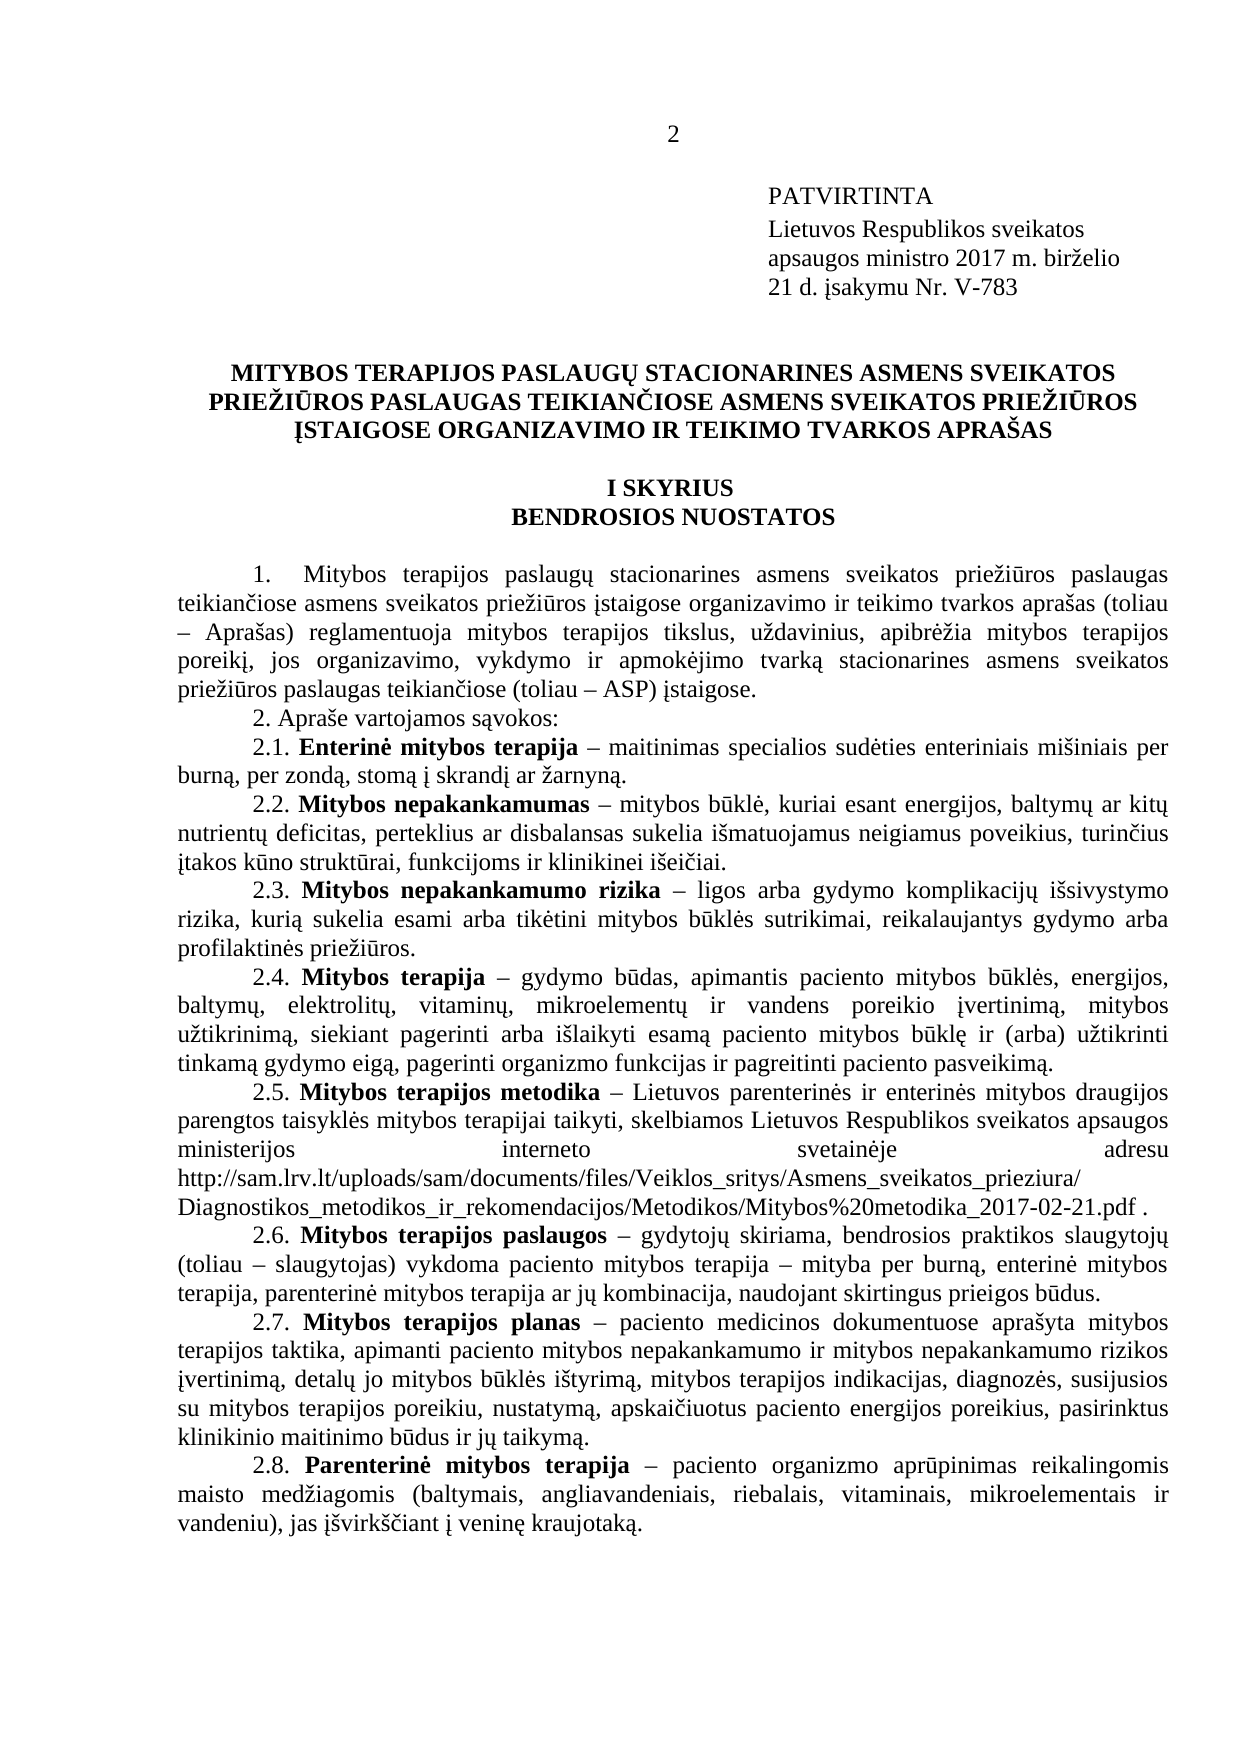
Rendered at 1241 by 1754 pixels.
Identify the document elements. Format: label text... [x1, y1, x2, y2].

text MITYBOS TERAPIJOS PASLAUGŲ STACIONARINES ASMENS SVEIKATOS PRIEŽIŪROS PASLAUGAS TEIKIANČIOSE ASMENS SVEIKATOS PRIEŽIŪROS ĮSTAIGOSE ORGANIZAVIMO IR TEIKIMO TVARKOS APRAŠAS [177, 358, 1169, 444]
text 2.2. Mitybos nepakankamumas – mitybos būklė, kuriai esant energijos, baltymų ar kitų nutrientų deficitas, perteklius ar disbalansas sukelia išmatuojamus neigiamus poveikius, turinčius įtakos kūno struktūrai, funkcijoms ir klinikinei išeičiai. [177, 789, 1169, 875]
text PATVIRTINTA [768, 181, 1169, 209]
text Lietuvos Respublikos sveikatos apsaugos ministro 2017 m. birželio 21 d. įsakymu Nr. V-783 [768, 214, 1169, 300]
text 2.3. Mitybos nepakankamumo rizika – ligos arba gydymo komplikacijų išsivystymo rizika, kurią sukelia esami arba tikėtini mitybos būklės sutrikimai, reikalaujantys gydymo arba profilaktinės priežiūros. [177, 875, 1169, 962]
text 2.4. Mitybos terapija – gydymo būdas, apimantis paciento mitybos būklės, energijos, baltymų, elektrolitų, vitaminų, mikroelementų ir vandens poreikio įvertinimą, mitybos užtikrinimą, siekiant pagerinti arba išlaikyti esamą paciento mitybos būklę ir (arba) užtikrinti tinkamą gydymo eigą, pagerinti organizmo funkcijas ir pagreitinti paciento pasveikimą. [177, 962, 1169, 1077]
text 2.5. Mitybos terapijos metodika – Lietuvos parenterinės ir enterinės mitybos draugijos parengtos taisyklės mitybos terapijai taikyti, skelbiamos Lietuvos Respublikos sveikatos apsaugos ministerijos interneto svetainėje adresu http://sam.lrv.lt/uploads/sam/documents/files/Veiklos_sritys/Asmens_sveikatos_prieziura/Diagnostikos_metodikos_ir_rekomendacijos/Metodikos/Mitybos%20metodika_2017-02-21.pdf . [177, 1077, 1169, 1220]
text 2.6. Mitybos terapijos paslaugos – gydytojų skiriama, bendrosios praktikos slaugytojų (toliau – slaugytojas) vykdoma paciento mitybos terapija – mityba per burną, enterinė mitybos terapija, parenterinė mitybos terapija ar jų kombinacija, naudojant skirtingus prieigos būdus. [177, 1220, 1169, 1307]
text 2.8. Parenterinė mitybos terapija – paciento organizmo aprūpinimas reikalingomis maisto medžiagomis (baltymais, angliavandeniais, riebalais, vitaminais, mikroelementais ir vandeniu), jas įšvirkščiant į veninę kraujotaką. [177, 1450, 1169, 1537]
text I SKYRIUS [177, 473, 1169, 502]
text 1. Mitybos terapijos paslaugų stacionarines asmens sveikatos priežiūros paslaugas teikiančiose asmens sveikatos priežiūros įstaigose organizavimo ir teikimo tvarkos aprašas (toliau – Aprašas) reglamentuoja mitybos terapijos tikslus, uždavinius, apibrėžia mitybos terapijos poreikį, jos organizavimo, vykdymo ir apmokėjimo tvarką stacionarines asmens sveikatos priežiūros paslaugas teikiančiose (toliau – ASP) įstaigose. [177, 559, 1169, 703]
text BENDROSIOS NUOSTATOS [177, 502, 1169, 530]
text 2.1. Enterinė mitybos terapija – maitinimas specialios sudėties enteriniais mišiniais per burną, per zondą, stomą į skrandį ar žarnyną. [177, 732, 1169, 789]
text 2. Apraše vartojamos sąvokos: [177, 703, 1169, 732]
text 2.7. Mitybos terapijos planas – paciento medicinos dokumentuose aprašyta mitybos terapijos taktika, apimanti paciento mitybos nepakankamumo ir mitybos nepakankamumo rizikos įvertinimą, detalų jo mitybos būklės ištyrimą, mitybos terapijos indikacijas, diagnozės, susijusios su mitybos terapijos poreikiu, nustatymą, apskaičiuotus paciento energijos poreikius, pasirinktus klinikinio maitinimo būdus ir jų taikymą. [177, 1307, 1169, 1450]
